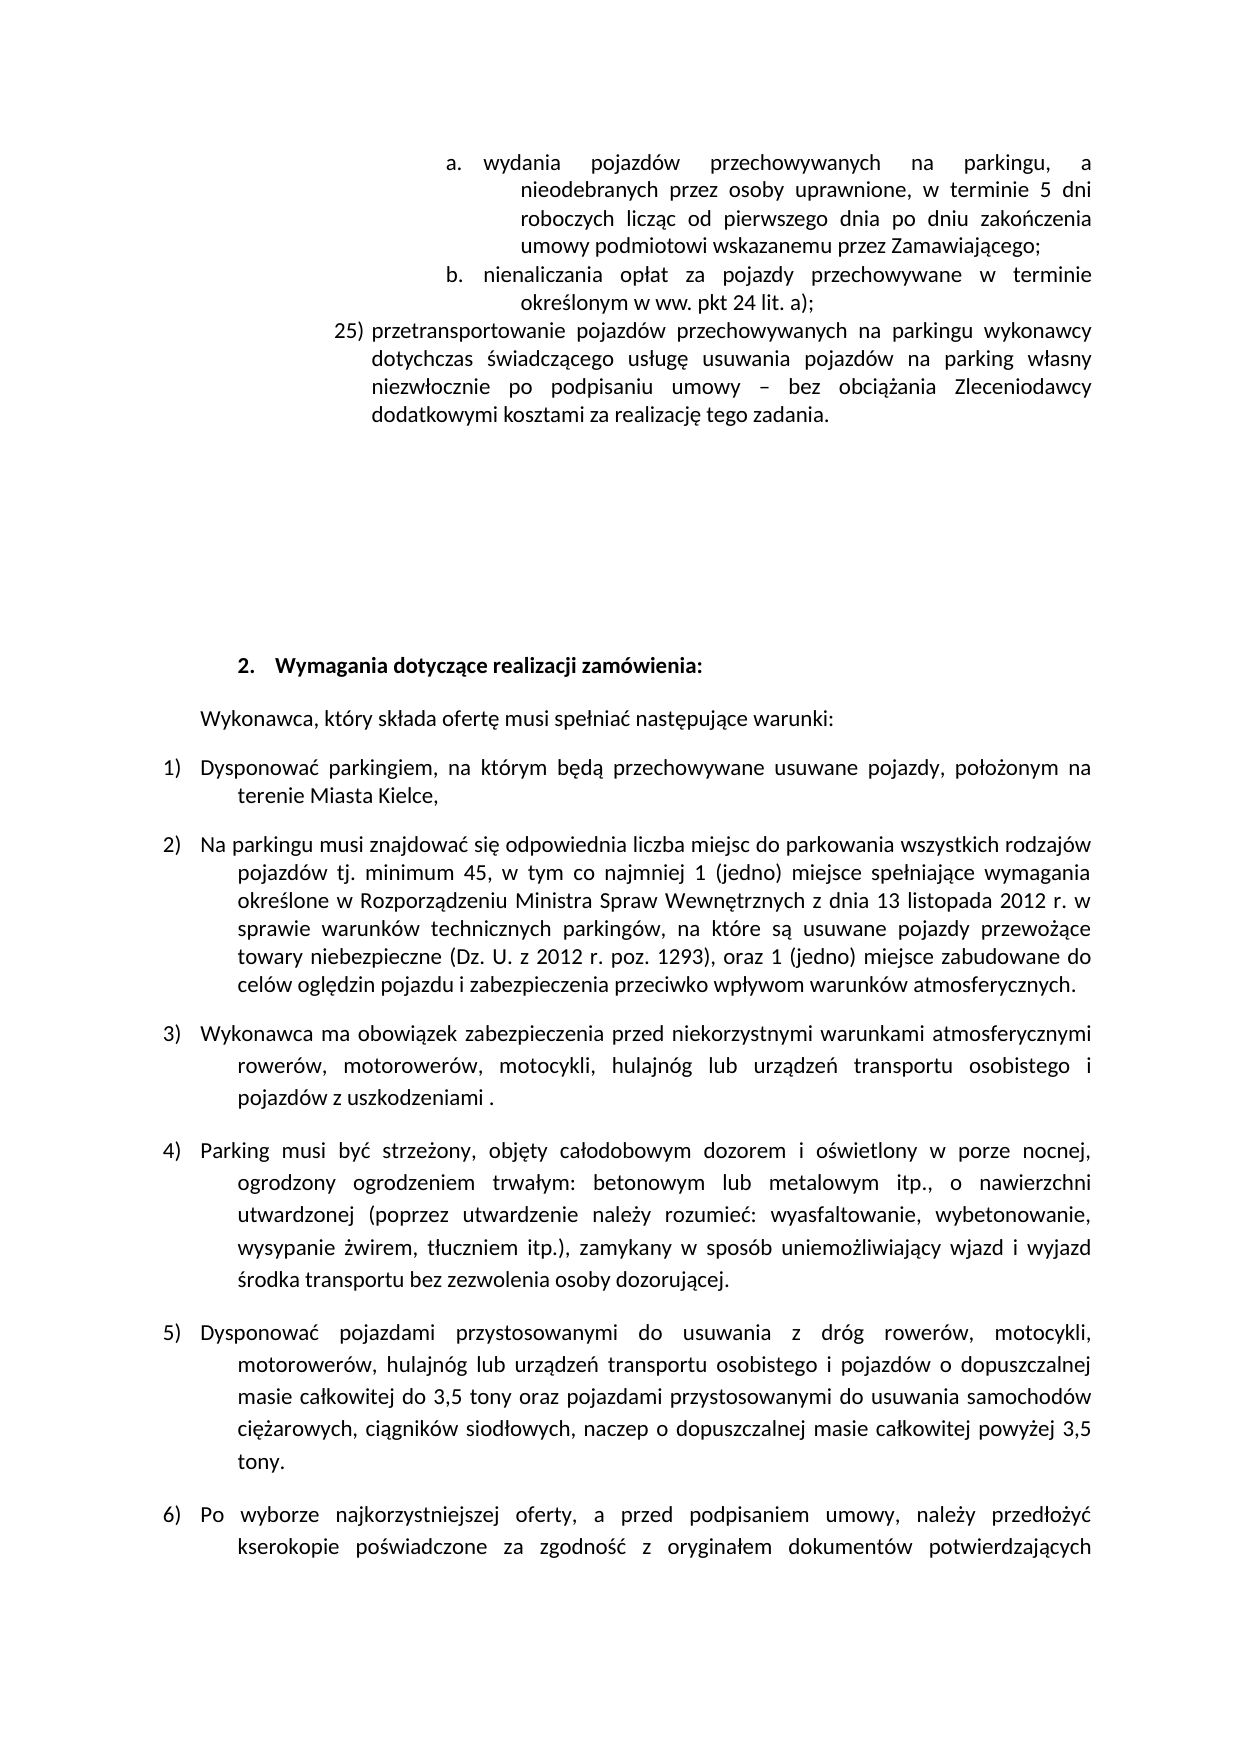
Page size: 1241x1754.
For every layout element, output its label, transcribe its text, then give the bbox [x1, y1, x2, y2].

list Dysponować pojazdami przystosowanymi do usuwania z dróg rowerów, motocykli, motorowerów, hulajnóg lub urządzeń transportu osobistego i pojazdów o dopuszczalnej masie całkowitej do 3,5 tony oraz pojazdami przystosowanymi do usuwania samochodów ciężarowych, ciągników siodłowych, naczep o dopuszczalnej masie całkowitej powyżej 3,5 tony. [163, 1318, 1093, 1475]
list przetransportowanie pojazdów przechowywanych na parkingu wykonawcy dotychczas świadczącego usługę usuwania pojazdów na parking własny niezwłocznie po podpisaniu umowy – bez obciążania Zleceniodawcy dodatkowymi kosztami za realizację tego zadania. [334, 316, 1093, 428]
list wydania pojazdów przechowywanych na parkingu, a nieodebranych przez osoby uprawnione, w terminie 5 dni roboczych licząc od pierwszego dnia po dniu zakończenia umowy podmiotowi wskazanemu przez Zamawiającego; [446, 148, 1093, 260]
list Wymagania dotyczące realizacji zamówienia: [237, 651, 1093, 679]
list Wykonawca ma obowiązek zabezpieczenia przed niekorzystnymi warunkami atmosferycznymi rowerów, motorowerów, motocykli, hulajnóg lub urządzeń transportu osobistego i pojazdów z uszkodzeniami . [163, 1019, 1093, 1111]
list Dysponować parkingiem, na którym będą przechowywane usuwane pojazdy, położonym na terenie Miasta Kielce, [163, 753, 1093, 809]
list Na parkingu musi znajdować się odpowiednia liczba miejsc do parkowania wszystkich rodzajów pojazdów tj. minimum 45, w tym co najmniej 1 (jedno) miejsce spełniające wymagania określone w Rozporządzeniu Ministra Spraw Wewnętrznych z dnia 13 listopada 2012 r. w sprawie warunków technicznych parkingów, na które są usuwane pojazdy przewożące towary niebezpieczne (Dz. U. z 2012 r. poz. 1293), oraz 1 (jedno) miejsce zabudowane do celów oględzin pojazdu i zabezpieczenia przeciwko wpływom warunków atmosferycznych. [163, 830, 1093, 998]
list Wykonawca, który składa ofertę musi spełniać następujące warunki: [200, 704, 1093, 732]
list Po wyborze najkorzystniejszej oferty, a przed podpisaniem umowy, należy przedłożyć kserokopie poświadczone za zgodność z oryginałem dokumentów potwierdzających [163, 1500, 1093, 1560]
list nienaliczania opłat za pojazdy przechowywane w terminie określonym w ww. pkt 24 lit. a); [446, 260, 1093, 316]
list Parking musi być strzeżony, objęty całodobowym dozorem i oświetlony w porze nocnej, ogrodzony ogrodzeniem trwałym: betonowym lub metalowym itp., o nawierzchni utwardzonej (poprzez utwardzenie należy rozumieć: wyasfaltowanie, wybetonowanie, wysypanie żwirem, tłuczniem itp.), zamykany w sposób uniemożliwiający wjazd i wyjazd środka transportu bez zezwolenia osoby dozorującej. [163, 1136, 1093, 1293]
